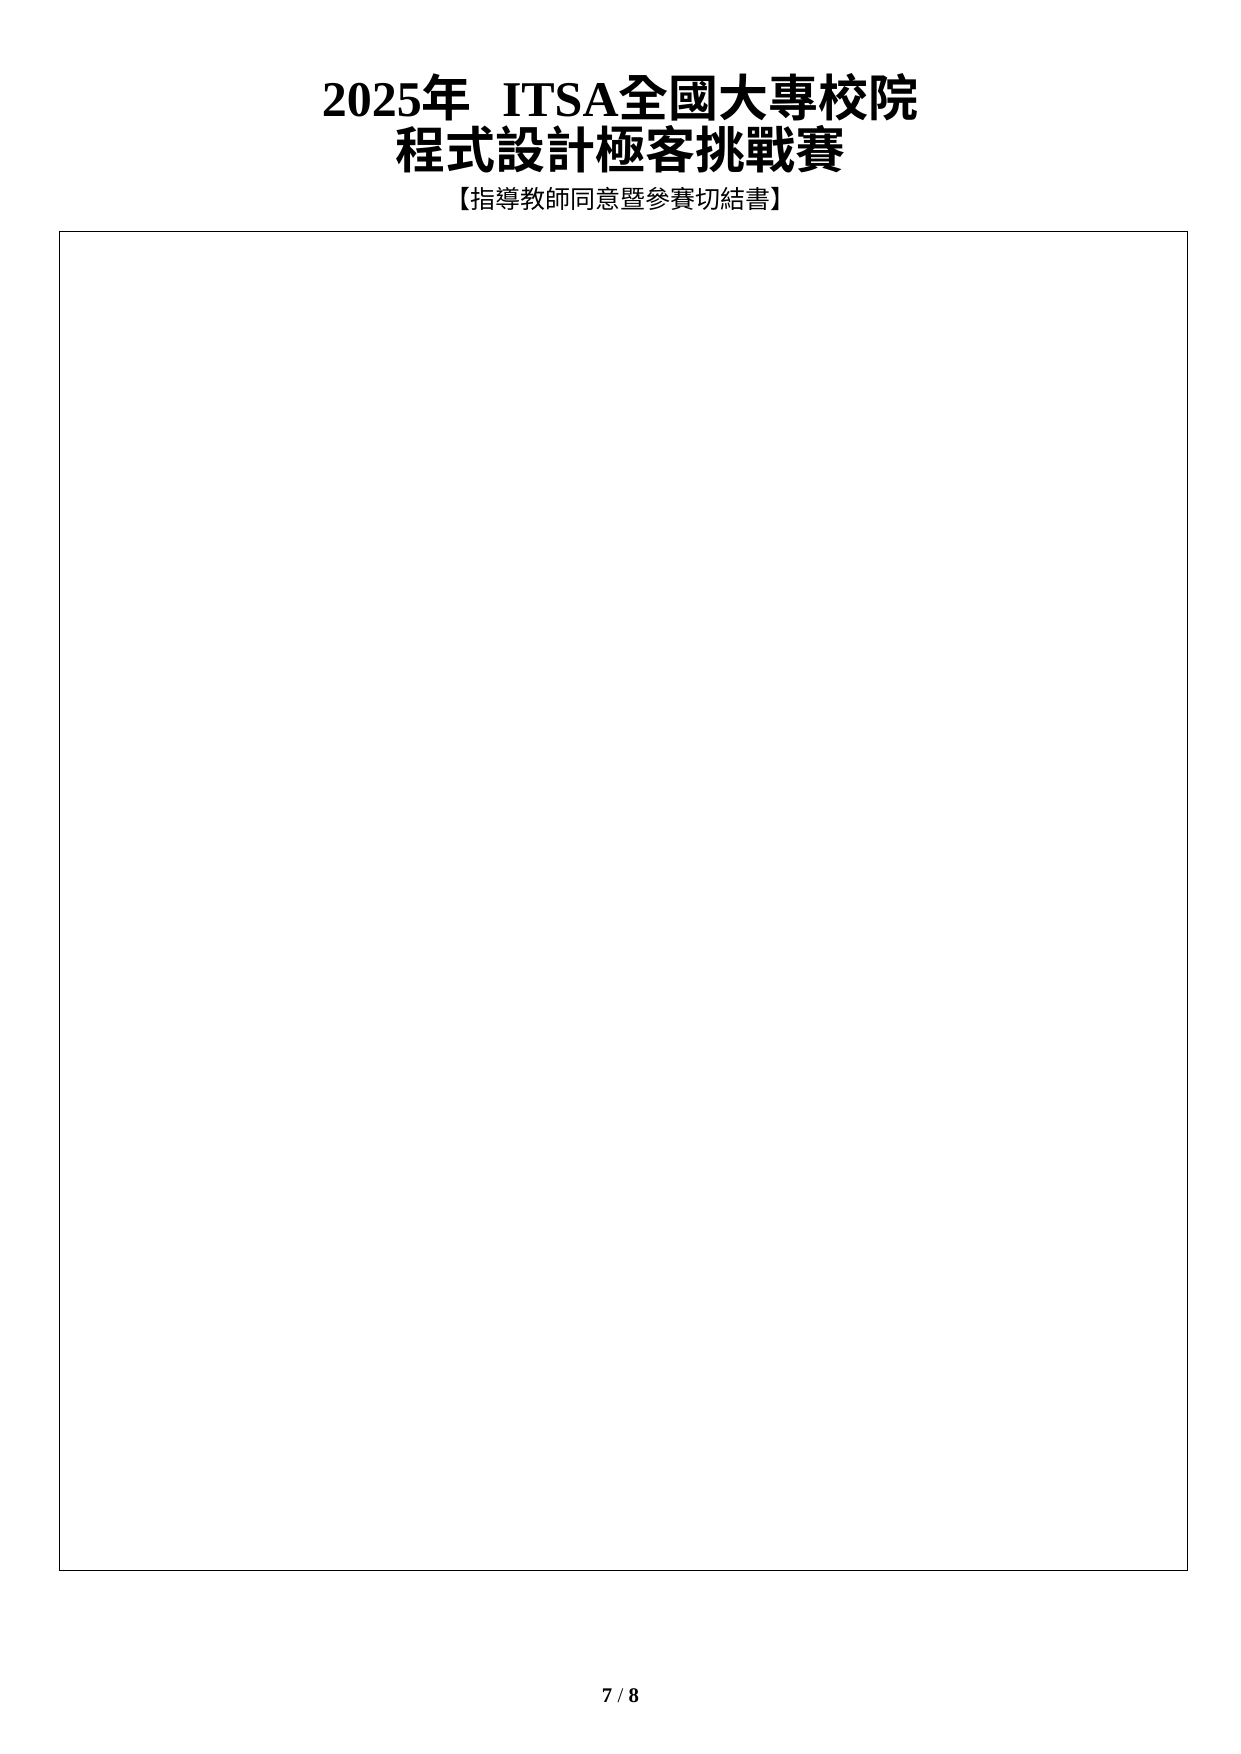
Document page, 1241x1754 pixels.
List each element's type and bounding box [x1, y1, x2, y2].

table_header [60, 232, 1187, 1570]
